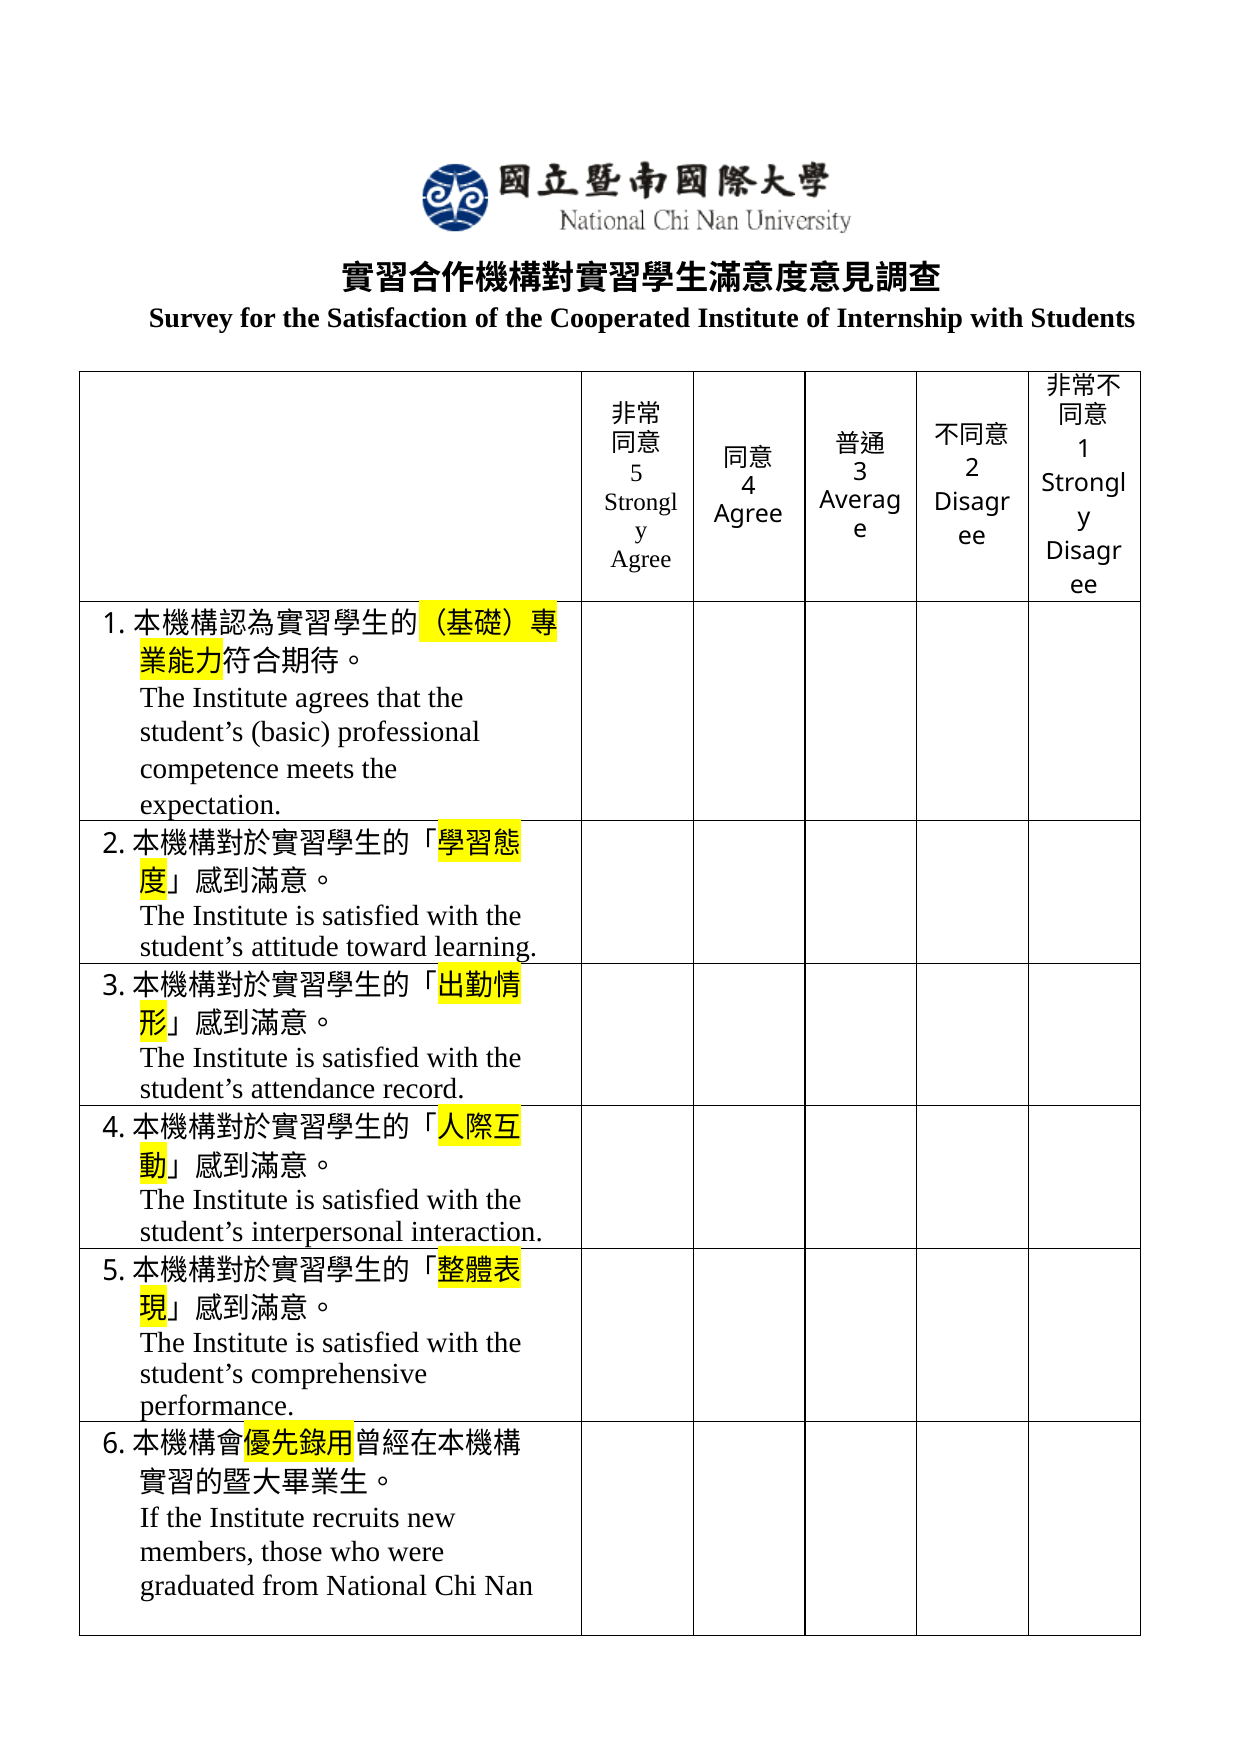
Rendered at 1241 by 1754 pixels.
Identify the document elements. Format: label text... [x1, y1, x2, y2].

table_cell [582, 1422, 693, 1635]
table_cell [582, 964, 693, 1105]
table_cell [806, 602, 916, 820]
table_header 不同意 2 Disagree [917, 372, 1028, 601]
table_cell [582, 821, 693, 963]
table_cell [1029, 1422, 1140, 1635]
table_cell [917, 1249, 1028, 1421]
table_cell 4. 本機構對於實習學生的「人際互動」感到滿意。 The Institute is satisfied with the student’s interpersonal interaction. [80, 1106, 581, 1247]
text 實習合作機構對實習學生滿意度意見調查 [118, 251, 1165, 299]
picture [407, 117, 877, 249]
table_cell 3. 本機構對於實習學生的「出勤情形」感到滿意。 The Institute is satisfied with the student’s attendance record. [80, 964, 581, 1105]
table_cell [1029, 964, 1140, 1105]
table_cell [694, 1422, 804, 1635]
table_cell [1029, 1106, 1140, 1247]
table_cell [917, 821, 1028, 963]
table_cell [806, 1422, 916, 1635]
table_cell 1. 本機構認為實習學生的（基礎）專業能力符合期待。 The Institute agrees that the student’s (basic) professional competence meets the expectation. [80, 602, 581, 820]
table_cell [694, 1106, 804, 1247]
table_cell 6. 本機構會優先錄用曾經在本機構實習的暨大畢業生。 If the Institute recruits new members, those who were graduated from National Chi Nan [80, 1422, 581, 1635]
table_cell [917, 1422, 1028, 1635]
table_cell [806, 1249, 916, 1421]
table_cell [694, 602, 804, 820]
table_cell [1029, 1249, 1140, 1421]
table_header 同意 4 Agree [694, 372, 804, 601]
table_cell [582, 1106, 693, 1247]
table_cell [1029, 821, 1140, 963]
table_header 普通 3 Average [806, 372, 916, 601]
table_cell [582, 602, 693, 820]
table_cell [917, 602, 1028, 820]
table_cell [917, 1106, 1028, 1247]
table_header 非常不 同意 1 Strongly Disagree [1029, 372, 1140, 601]
table_cell 5. 本機構對於實習學生的「整體表現」感到滿意。 The Institute is satisfied with the student’s comprehensive performance. [80, 1249, 581, 1421]
table_cell [806, 964, 916, 1105]
table_cell 2. 本機構對於實習學生的「學習態度」感到滿意。 The Institute is satisfied with the student’s attitude toward learning. [80, 821, 581, 963]
table_cell [582, 1249, 693, 1421]
table_cell [694, 1249, 804, 1421]
table_header [80, 372, 581, 601]
table_cell [806, 1106, 916, 1247]
table_header 非常 同意 5 Strongly Agree [582, 372, 693, 601]
text Survey for the Satisfaction of the Cooperated Institute of Internship with Students [118, 301, 1165, 333]
table_cell [694, 821, 804, 963]
table_cell [806, 821, 916, 963]
table_cell [694, 964, 804, 1105]
table_cell [1029, 602, 1140, 820]
table_cell [917, 964, 1028, 1105]
